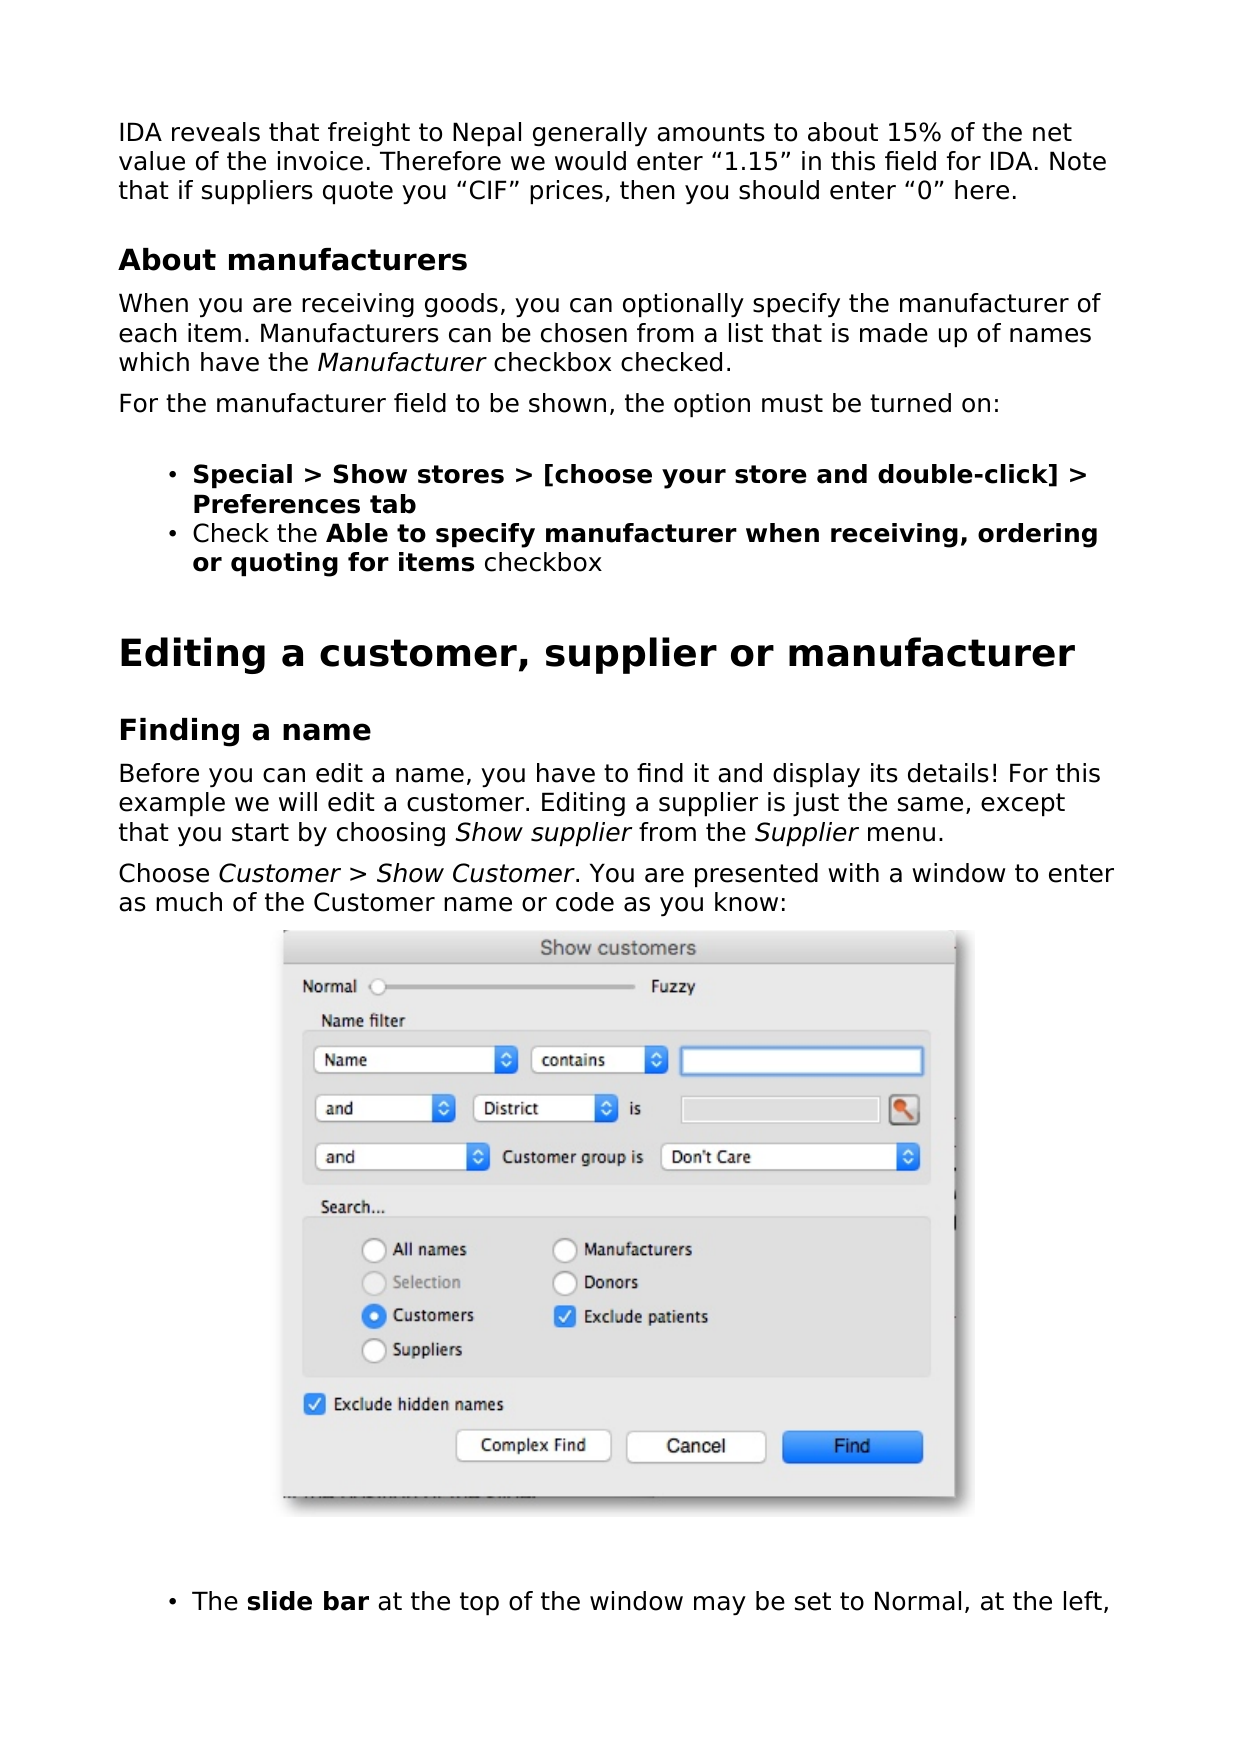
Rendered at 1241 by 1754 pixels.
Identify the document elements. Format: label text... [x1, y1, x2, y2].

subtitle About manufacturers [118, 243, 1122, 277]
subtitle Finding a name [118, 713, 1122, 747]
text Choose Customer > Show Customer. You are presented with a window to enter as much of the Customer name or code as you know: [118, 859, 1122, 918]
subtitle Editing a customer, supplier or manufacturer [118, 632, 1122, 676]
list Special > Show stores > [choose your store and double-click] > Preferences tab [177, 461, 1122, 519]
picture [265, 930, 975, 1517]
text Before you can edit a name, you have to find it and display its details! For this example we will edit a customer. Editing a supplier is just the same, except that you start by choosing Show supplier from the Supplier menu. [118, 759, 1122, 847]
list Check the Able to specify manufacturer when receiving, ordering or quoting for items checkbox [177, 519, 1122, 577]
text IDA reveals that freight to Nepal generally amounts to about 15% of the net value of the invoice. Therefore we would enter “1.15” in this field for IDA. Note that if suppliers quote you “CIF” prices, then you should enter “0” here. [118, 118, 1122, 206]
list The slide bar at the top of the window may be set to Normal, at the left, [177, 1587, 1122, 1617]
text When you are receiving goods, you can optionally specify the manufacturer of each item. Manufacturers can be chosen from a list that is made up of names which have the Manufacturer checkbox checked. [118, 289, 1122, 377]
text For the manufacturer field to be shown, the option must be turned on: [118, 389, 1122, 419]
